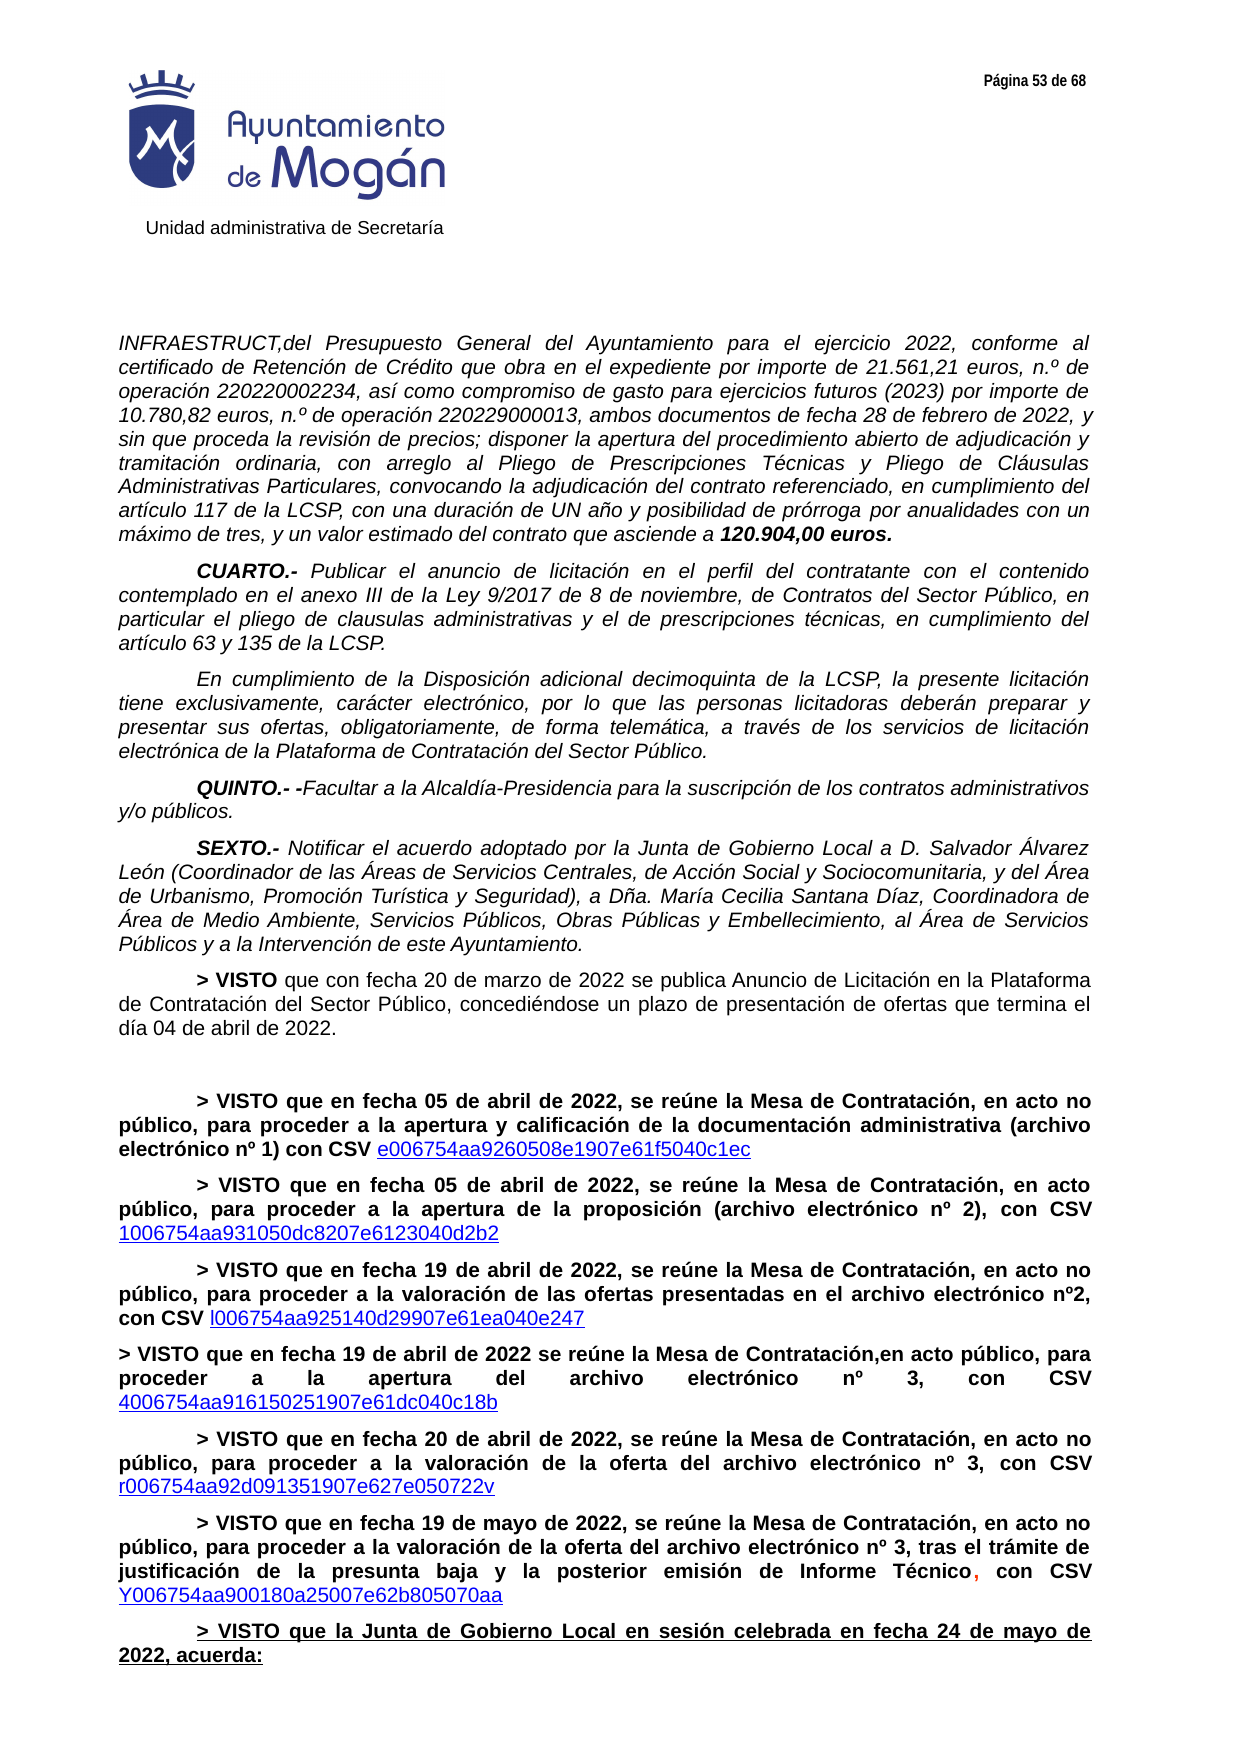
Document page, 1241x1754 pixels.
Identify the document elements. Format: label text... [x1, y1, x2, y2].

picture [128, 70, 445, 206]
text INFRAESTRUCT,del Presupuesto General del Ayuntamiento para el ejercicio 2022, conforme al certificado de Retención de Crédito que obra en el expediente por importe de 21.561,21 euros, n.º de operación 220220002234, así como compromiso de gasto para ejercicios futuros (2023) por importe de 10.780,82 euros, n.º de operación 220229000013, ambos documentos de fecha 28 de febrero de 2022, y sin que proceda la revisión de precios; disponer la apertura del procedimiento abierto de adjudicación y tramitación ordinaria, con arreglo al Pliego de Prescripciones Técnicas y Pliego de Cláusulas Administrativas Particulares, convocando la adjudicación del contrato referenciado, en cumplimiento del artículo 117 de la LCSP, con una duración de UN año y posibilidad de prórroga por anualidades con un máximo de tres, y un valor estimado del contrato que asciende a 120.904,00 euros. [118, 331, 1092, 546]
text > VISTO que en fecha 19 de abril de 2022 se reúne la Mesa de Contratación,en acto público, para proceder a la apertura del archivo electrónico nº 3, con CSV 4006754aa916150251907e61dc040c18b [118, 1342, 1092, 1414]
text En cumplimiento de la Disposición adicional decimoquinta de la LCSP, la presente licitación tiene exclusivamente, carácter electrónico, por lo que las personas licitadoras deberán preparar y presentar sus ofertas, obligatoriamente, de forma telemática, a través de los servicios de licitación electrónica de la Plataforma de Contratación del Sector Público. [118, 667, 1092, 763]
text > VISTO que en fecha 20 de abril de 2022, se reúne la Mesa de Contratación, en acto no público, para proceder a la valoración de la oferta del archivo electrónico nº 3, con CSV r006754aa92d091351907e627e050722v [118, 1426, 1092, 1498]
text CUARTO.- Publicar el anuncio de licitación en el perfil del contratante con el contenido contemplado en el anexo III de la Ley 9/2017 de 8 de noviembre, de Contratos del Sector Público, en particular el pliego de clausulas administrativas y el de prescripciones técnicas, en cumplimiento del artículo 63 y 135 de la LCSP. [118, 559, 1092, 654]
text SEXTO.- Notificar el acuerdo adoptado por la Junta de Gobierno Local a D. Salvador Álvarez León (Coordinador de las Áreas de Servicios Centrales, de Acción Social y Sociocomunitaria, y del Área de Urbanismo, Promoción Turística y Seguridad), a Dña. María Cecilia Santana Díaz, Coordinadora de Área de Medio Ambiente, Servicios Públicos, Obras Públicas y Embellecimiento, al Área de Servicios Públicos y a la Intervención de este Ayuntamiento. [118, 836, 1092, 956]
text > VISTO que la Junta de Gobierno Local en sesión celebrada en fecha 24 de mayo de 2022, acuerda: [118, 1619, 1092, 1667]
text > VISTO que en fecha 19 de abril de 2022, se reúne la Mesa de Contratación, en acto no público, para proceder a la valoración de las ofertas presentadas en el archivo electrónico nº2, con CSV l006754aa925140d29907e61ea040e247 [118, 1258, 1092, 1329]
text > VISTO que en fecha 05 de abril de 2022, se reúne la Mesa de Contratación, en acto público, para proceder a la apertura de la proposición (archivo electrónico nº 2), con CSV 1006754aa931050dc8207e6123040d2b2 [118, 1173, 1092, 1245]
text > VISTO que en fecha 19 de mayo de 2022, se reúne la Mesa de Contratación, en acto no público, para proceder a la valoración de la oferta del archivo electrónico nº 3, tras el trámite de justificación de la presunta baja y la posterior emisión de Informe Técnico, con CSV Y006754aa900180a25007e62b805070aa [118, 1511, 1092, 1607]
text QUINTO.- -Facultar a la Alcaldía-Presidencia para la suscripción de los contratos administrativos y/o públicos. [118, 775, 1092, 823]
text > VISTO que con fecha 20 de marzo de 2022 se publica Anuncio de Licitación en la Plataforma de Contratación del Sector Público, concediéndose un plazo de presentación de ofertas que termina el día 04 de abril de 2022. [118, 968, 1092, 1040]
text > VISTO que en fecha 05 de abril de 2022, se reúne la Mesa de Contratación, en acto no público, para proceder a la apertura y calificación de la documentación administrativa (archivo electrónico nº 1) con CSV e006754aa9260508e1907e61f5040c1ec [118, 1089, 1092, 1161]
